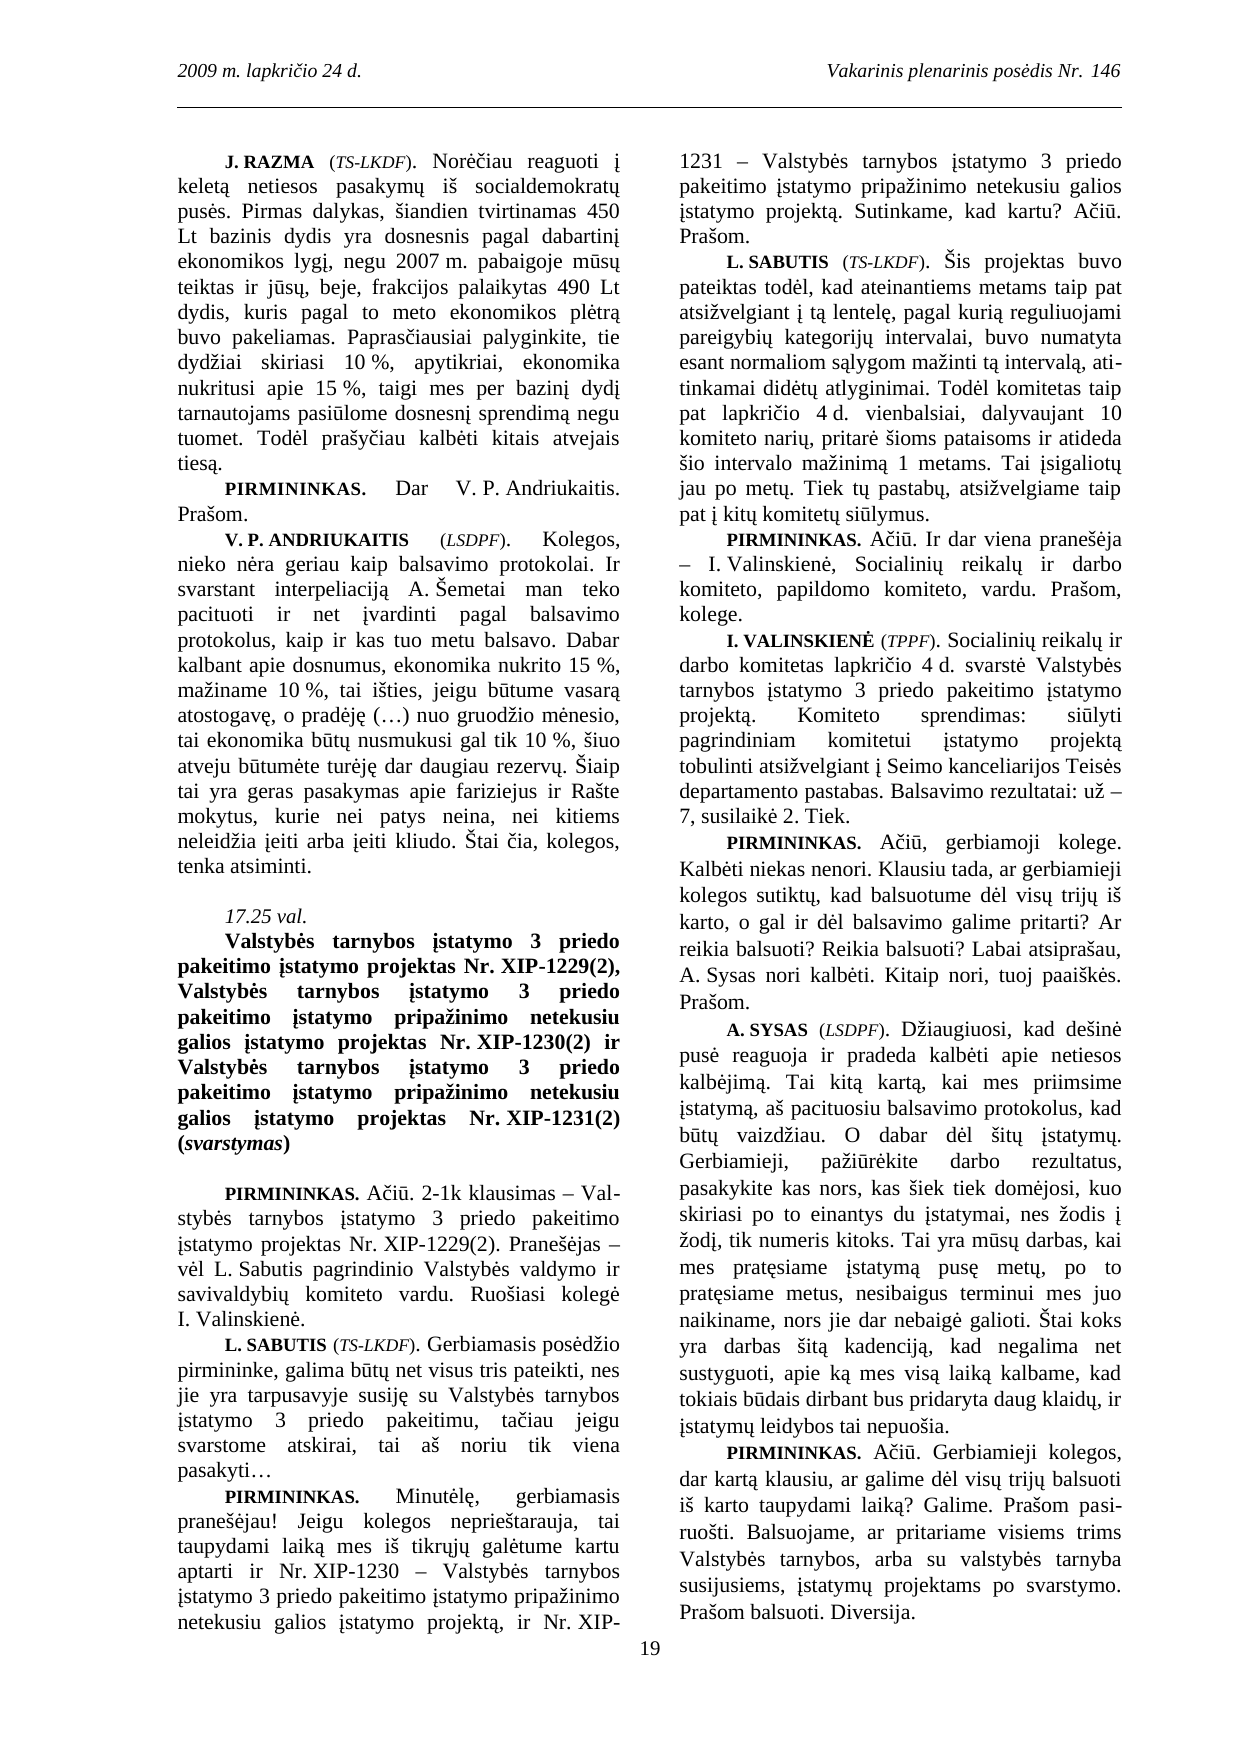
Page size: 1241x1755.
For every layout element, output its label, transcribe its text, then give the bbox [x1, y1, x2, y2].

text PIRMININKAS. Dar V. P. Andriukaitis. Prašom. [177, 475, 620, 526]
text 17.25 val. [224, 904, 620, 928]
text PIRMININKAS. Minutėlę, gerbiamasis pranešėjau! Jeigu kolegos neprieštarauja, tai taupyda­mi laiką mes iš tikrųjų galėtume kartu aptarti ir Nr. XIP-1230 – Valstybės tarnybos įstatymo 3 prie­do pakeitimo įstatymo pripažinimo netekusiu galios įstatymo projektą, ir Nr. XIP- [177, 1483, 620, 1634]
text Valstybės tarnybos įstatymo 3 priedo pakeitimo įstatymo projektas Nr. XIP-1229(2), Valstybės tarnybos įstatymo 3 priedo pakeitimo įstatymo pripažinimo netekusiu galios įstatymo projektas Nr. XIP-1230(2) ir Valstybės tarnybos įstatymo 3 priedo pakeitimo įstatymo pripažinimo netekusiu galios įstatymo projektas Nr. XIP-1231(2) (svarstymas) [177, 928, 620, 1155]
text I. VALINSKIENĖ (TPPF). Socialinių reikalų ir darbo komitetas lapkričio 4 d. svarstė Valstybės tar­nybos įstatymo 3 priedo pakeitimo įstatymo pro­jektą. Komiteto sprendimas: siūlyti pagrindiniam komitetui įstatymo projektą tobulinti at­sižvelgiant į Seimo kanceliarijos Teisės departamento pastabas. Balsavimo rezultatai: už – 7, susilaikė 2. Tiek. [679, 627, 1122, 828]
text PIRMININKAS. Ačiū. 2-1k klausimas – Val­stybės tarnybos įstatymo 3 priedo pakeitimo įstatymo projektas Nr. XIP-1229(2). Pranešėjas – vėl L. Sabutis pagrindinio Valstybės valdymo ir savivaldybių komiteto vardu. Ruošiasi kolegė I. Va­linskienė. [177, 1180, 620, 1331]
text J. RAZMA (TS-LKDF). Norėčiau reaguoti į keletą netiesos pasakymų iš socialdemokratų pusės. Pirmas dalykas, šiandien tvirtinamas 450 Lt bazinis dydis yra dosnesnis pagal dabartinį ekonomikos lygį, negu 2007 m. pabaigoje mūsų teiktas ir jūsų, beje, frakcijos palaikytas 490 Lt dydis, kuris pagal to meto ekonomikos plėtrą buvo pakeliamas. Paprasčiausiai palyginkite, tie dydžiai ski­riasi 10 %, apytikriai, ekonomika nukritusi apie 15 %, taigi mes per bazinį dydį tarnautojams pasiūlome dosnesnį sprendimą negu tuomet. Todėl prašyčiau kalbėti kitais atvejais tiesą. [177, 148, 620, 475]
text PIRMININKAS. Ačiū. Gerbiamieji kolegos, dar kartą klausiu, ar galime dėl visų trijų balsuoti iš karto taupydami laiką? Galime. Prašom pa­si­ruošti. Balsuojame, ar pritariame visiems trims Val­stybės tarnybos, arba su valstybės tarnyba susijusiems, įstatymų projektams po svarstymo. Prašom balsuoti. Diversija. [679, 1438, 1122, 1625]
text L. SABUTIS (TS-LKDF). Gerbiamasis posėdžio pirmininke, galima būtų net visus tris pateikti, nes jie yra tarpusavyje susiję su Valstybės tarnybos įstatymo 3 priedo pakeitimu, tačiau jeigu svarstome atskirai, tai aš noriu tik viena pasakyti… [177, 1331, 620, 1483]
text A. SYSAS (LSDPF). Džiaugiuosi, kad dešinė pusė reaguoja ir pradeda kalbėti apie netiesos kalbėjimą. Tai kitą kartą, kai mes priimsime įstatymą, aš pacituosiu balsavimo protokolus, kad būtų vai­z­džiau. O dabar dėl šitų įstatymų. Gerbiamieji, pa­žiūrėkite darbo rezultatus, pasakykite kas nors, kas šiek tiek domėjosi, kuo skiriasi po to einantys du įstatymai, nes žodis į žodį, tik numeris kitoks. Tai yra mūsų darbas, kai mes pratęsiame įstatymą pusę metų, po to pratęsiame metus, nesibaigus terminui mes juo naikiname, nors jie dar nebaigė galioti. Štai koks yra darbas šitą kadenciją, kad negalima net sustyguoti, apie ką mes visą laiką kalbame, kad tokiais būdais dirbant bus pridaryta daug klaidų, ir įstatymų leidybos tai nepuošia. [679, 1015, 1122, 1438]
text V. P. ANDRIUKAITIS (LSDPF). Kolegos, nieko nėra geriau kaip balsavimo protokolai. Ir svarstant interpeliaciją A. Šemetai man teko pacituoti ir net įvardinti pagal balsavimo protokolus, kaip ir kas tuo metu balsavo. Dabar kalbant apie dosnumus, ekonomika nukrito 15 %, mažiname 10 %, tai išties, jeigu būtume vasarą atostogavę, o pradėję (…) nuo gruodžio mėnesio, tai ekonomika būtų nusmukusi gal tik 10 %, šiuo atveju būtumėte turėję dar daugiau rezervų. Šiaip tai yra geras pasakymas apie fariziejus ir Rašte mokytus, kurie nei patys neina, nei kitiems neleidžia įeiti arba įeiti kliudo. Štai čia, kolegos, tenka atsiminti. [177, 526, 620, 879]
text PIRMININKAS. Ačiū, gerbiamoji kolege. Kal­bėti niekas nenori. Klausiu tada, ar gerbiamieji kolegos sutiktų, kad balsuotume dėl visų trijų iš karto, o gal ir dėl balsavimo galime pritarti? Ar reikia balsuoti? Reikia balsuoti? Labai atsiprašau, A. Sysas nori kalbėti. Kitaip nori, tuoj paaiškės. Prašom. [679, 828, 1122, 1015]
text PIRMININKAS. Ačiū. Ir dar viena pranešėja – I. Valinskienė, Socialinių reikalų ir darbo komiteto, papildomo komiteto, vardu. Prašom, kolege. [679, 526, 1122, 627]
text L. SABUTIS (TS-LKDF). Šis projektas buvo pa­teiktas todėl, kad ateinantiems metams taip pat atsižvelgiant į tą lentelę, pagal kurią reguliuojami pareigybių kategorijų intervalai, buvo numatyta esant normaliom sąlygom mažinti tą intervalą, ati­tinkamai didėtų atlyginimai. Todėl komitetas taip pat lapkričio 4 d. vienbalsiai, dalyvaujant 10 komiteto narių, pritarė šioms pataisoms ir atideda šio intervalo mažinimą 1 metams. Tai įsigaliotų jau po metų. Tiek tų pastabų, atsižvelgiame taip pat į kitų komitetų siūlymus. [679, 248, 1122, 526]
text 1231 – Valstybės tarnybos įstatymo 3 priedo pakeitimo įstatymo pripažinimo netekusiu galios įstatymo projektą. Sutinkame, kad kartu? Ačiū. Prašom. [679, 148, 1122, 248]
